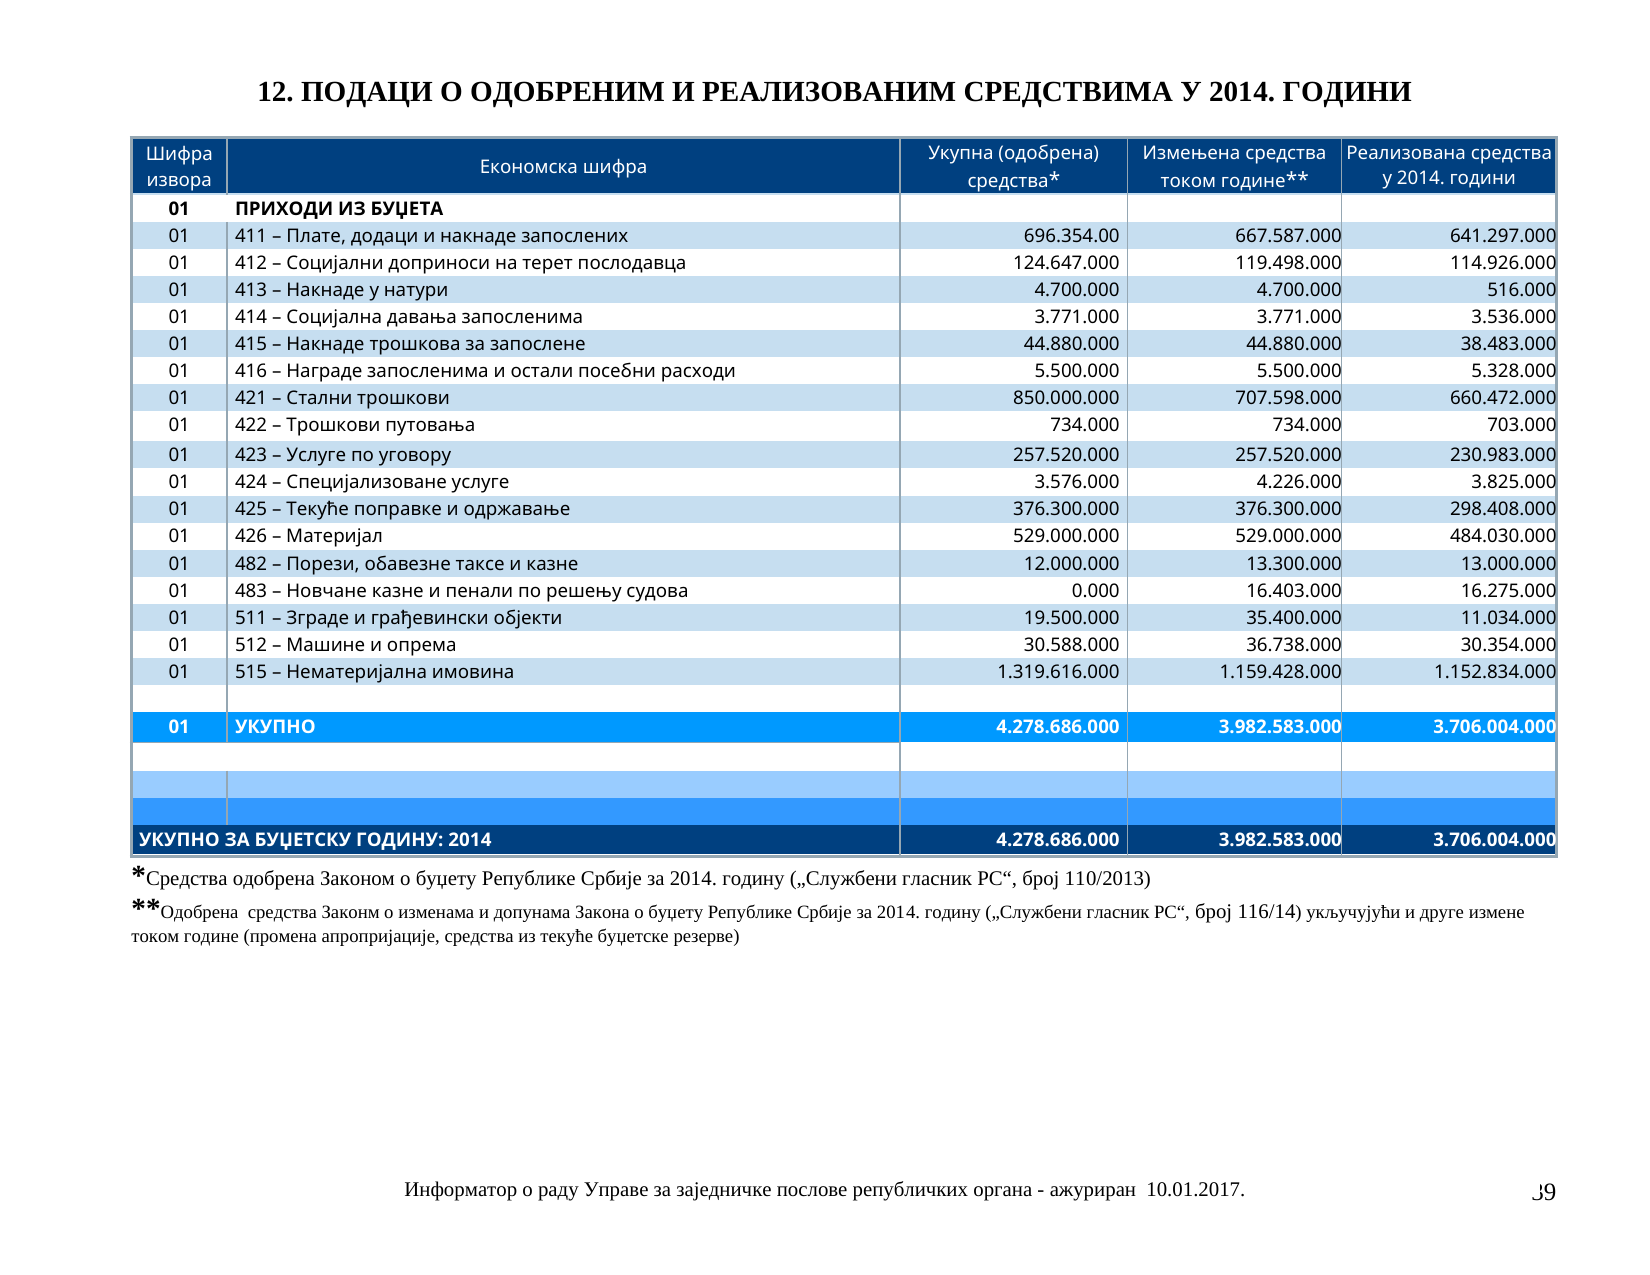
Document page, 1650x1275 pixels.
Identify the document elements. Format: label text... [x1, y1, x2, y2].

table_cell 01 [133, 712, 226, 742]
table_header Шифра извора [133, 139, 226, 193]
table_cell 734.000 [1128, 411, 1341, 441]
table_cell 01 [133, 330, 226, 357]
text 12. ПОДАЦИ О ОДОБРЕНИМ И РЕАЛИЗОВАНИМ СРЕДСТВИМА У 2014. ГОДИНИ [112, 74, 1556, 107]
table_cell 11.034.000 [1342, 604, 1555, 631]
table_cell 1.159.428.000 [1128, 658, 1341, 685]
table_cell 512 – Машине и опрема [228, 631, 899, 658]
table_cell 01 [133, 441, 226, 468]
table_cell 16.275.000 [1342, 577, 1555, 604]
table_cell 01 [133, 195, 227, 222]
table_header Реализована средства у 2014. години [1342, 139, 1555, 193]
text *Средства одобрена Законом о буџету Републике Србије за 2014. годину („Службени гласник РС“, број 110/2013) [131, 858, 1556, 891]
table_cell 3.771.000 [1128, 303, 1341, 330]
table_cell 3.771.000 [901, 303, 1127, 330]
table_cell 01 [133, 577, 226, 604]
table_cell 641.297.000 [1342, 222, 1555, 249]
table_cell 4.700.000 [901, 276, 1127, 303]
table_cell 667.587.000 [1128, 222, 1341, 249]
table_cell 696.354.00 [901, 222, 1127, 249]
table_cell УКУПНО [228, 712, 899, 742]
table_cell 484.030.000 [1342, 523, 1555, 550]
table_cell 01 [133, 357, 226, 384]
table_cell 529.000.000 [901, 523, 1127, 550]
table_cell 5.500.000 [1128, 357, 1341, 384]
table_cell [133, 798, 226, 825]
table_cell [228, 798, 899, 825]
table_cell 3.825.000 [1342, 469, 1555, 496]
table_cell [228, 771, 899, 798]
table_cell 4.226.000 [1128, 469, 1341, 496]
table_cell 482 – Порези, обавезне таксе и казне [228, 550, 899, 577]
table_cell 119.498.000 [1128, 249, 1341, 276]
table_cell 298.408.000 [1342, 496, 1555, 523]
table_cell 38.483.000 [1342, 330, 1555, 357]
text **Одобрена средства Законм о изменама и допунама Закона о буџету Републике Србије за 2014. годину („Службени гласник РС“, број 116/14) укључујући и друге измене током године (промена апропријације, средства из текуће буџетске резерве) [131, 891, 1556, 946]
table_cell 36.738.000 [1128, 631, 1341, 658]
table_cell 376.300.000 [901, 496, 1127, 523]
table_cell 0.000 [901, 577, 1127, 604]
table_cell 35.400.000 [1128, 604, 1341, 631]
table_cell [901, 798, 1127, 825]
table_cell [133, 743, 227, 771]
table_cell 5.500.000 [901, 357, 1127, 384]
table_cell 516.000 [1342, 276, 1555, 303]
table_cell [901, 685, 1127, 712]
table_cell 01 [133, 523, 226, 550]
table_cell 3.982.583.000 [1128, 712, 1341, 742]
table_cell [227, 743, 899, 771]
table_cell 424 – Специјализоване услуге [228, 469, 899, 496]
table_header Измењена средства током године** [1128, 139, 1341, 193]
table_cell 423 – Услуге по уговору [228, 441, 899, 468]
table_cell 422 – Трошкови путовања [228, 411, 899, 441]
table_cell 376.300.000 [1128, 496, 1341, 523]
table_cell 5.328.000 [1342, 357, 1555, 384]
table_cell 01 [133, 303, 226, 330]
table_cell 412 – Социјални доприноси на терет послодавца [228, 249, 899, 276]
table_cell [1128, 771, 1341, 798]
table_cell [1342, 798, 1555, 825]
table_cell [901, 742, 1127, 771]
table_cell [133, 771, 226, 798]
table_cell [133, 685, 226, 712]
table_cell 13.300.000 [1128, 550, 1341, 577]
table_cell 01 [133, 550, 226, 577]
table_cell 413 – Накнаде у натури [228, 276, 899, 303]
table_cell [1128, 742, 1341, 771]
table_cell 01 [133, 496, 226, 523]
table_cell 483 – Новчане казне и пенали по решењу судова [228, 577, 899, 604]
table_cell УКУПНО ЗА БУЏЕТСКУ ГОДИНУ: 2014 [133, 825, 899, 854]
table_cell 660.472.000 [1342, 384, 1555, 411]
table_cell 414 – Социјална давања запосленима [228, 303, 899, 330]
table_cell 19.500.000 [901, 604, 1127, 631]
table_cell 3.706.004.000 [1342, 712, 1555, 742]
table_cell 01 [133, 411, 226, 441]
table_cell 01 [133, 276, 226, 303]
table_cell 44.880.000 [1128, 330, 1341, 357]
table_cell 3.706.004.000 [1342, 825, 1555, 854]
table_cell 1.152.834.000 [1342, 658, 1555, 685]
table_cell 707.598.000 [1128, 384, 1341, 411]
table_cell [901, 771, 1127, 798]
table_cell 30.588.000 [901, 631, 1127, 658]
table_cell 01 [133, 658, 226, 685]
table_cell [1128, 195, 1341, 222]
table_cell 3.982.583.000 [1128, 825, 1341, 854]
table_cell 415 – Накнаде трошкова за запослене [228, 330, 899, 357]
table_cell 411 – Плате, додаци и накнаде запослених [228, 222, 899, 249]
table_cell 4.700.000 [1128, 276, 1341, 303]
table_cell 416 – Награде запосленима и остали посебни расходи [228, 357, 899, 384]
table_cell [1342, 685, 1555, 712]
table_cell 425 – Текуће поправке и одржавање [228, 496, 899, 523]
table_cell 734.000 [901, 411, 1127, 441]
table_cell 257.520.000 [1128, 441, 1341, 468]
table_cell 1.319.616.000 [901, 658, 1127, 685]
table_cell 12.000.000 [901, 550, 1127, 577]
table_cell [1128, 798, 1341, 825]
table_cell 529.000.000 [1128, 523, 1341, 550]
table_cell 3.536.000 [1342, 303, 1555, 330]
table_cell [1342, 771, 1555, 798]
table_cell 13.000.000 [1342, 550, 1555, 577]
table_cell 511 – Зграде и грађевински објекти [228, 604, 899, 631]
table_cell [1342, 195, 1555, 222]
table_cell 01 [133, 469, 226, 496]
table_cell 703.000 [1342, 411, 1555, 441]
table_cell 30.354.000 [1342, 631, 1555, 658]
table_cell 426 – Материјал [228, 523, 899, 550]
table_cell [1342, 742, 1555, 771]
table_cell 01 [133, 604, 226, 631]
table_cell 230.983.000 [1342, 441, 1555, 468]
table_cell 114.926.000 [1342, 249, 1555, 276]
table_header Економска шифра [228, 139, 899, 193]
table_cell 4.278.686.000 [901, 825, 1127, 854]
table_cell 16.403.000 [1128, 577, 1341, 604]
table_cell [901, 195, 1127, 222]
table_cell 124.647.000 [901, 249, 1127, 276]
table_cell 850.000.000 [901, 384, 1127, 411]
table_cell 421 – Стални трошкови [228, 384, 899, 411]
table_cell 3.576.000 [901, 469, 1127, 496]
table_cell 01 [133, 384, 226, 411]
table_cell 257.520.000 [901, 441, 1127, 468]
table_cell 01 [133, 249, 226, 276]
table_cell 44.880.000 [901, 330, 1127, 357]
table_cell 515 – Нематеријална имовина [228, 658, 899, 685]
table_cell [1128, 685, 1341, 712]
table_cell ПРИХОДИ ИЗ БУЏЕТА [227, 195, 899, 222]
table_cell 01 [133, 222, 226, 249]
table_cell 4.278.686.000 [901, 712, 1127, 742]
table_header Укупна (одобрена) средства* [901, 139, 1127, 193]
table_cell 01 [133, 631, 226, 658]
table_cell [228, 685, 899, 712]
